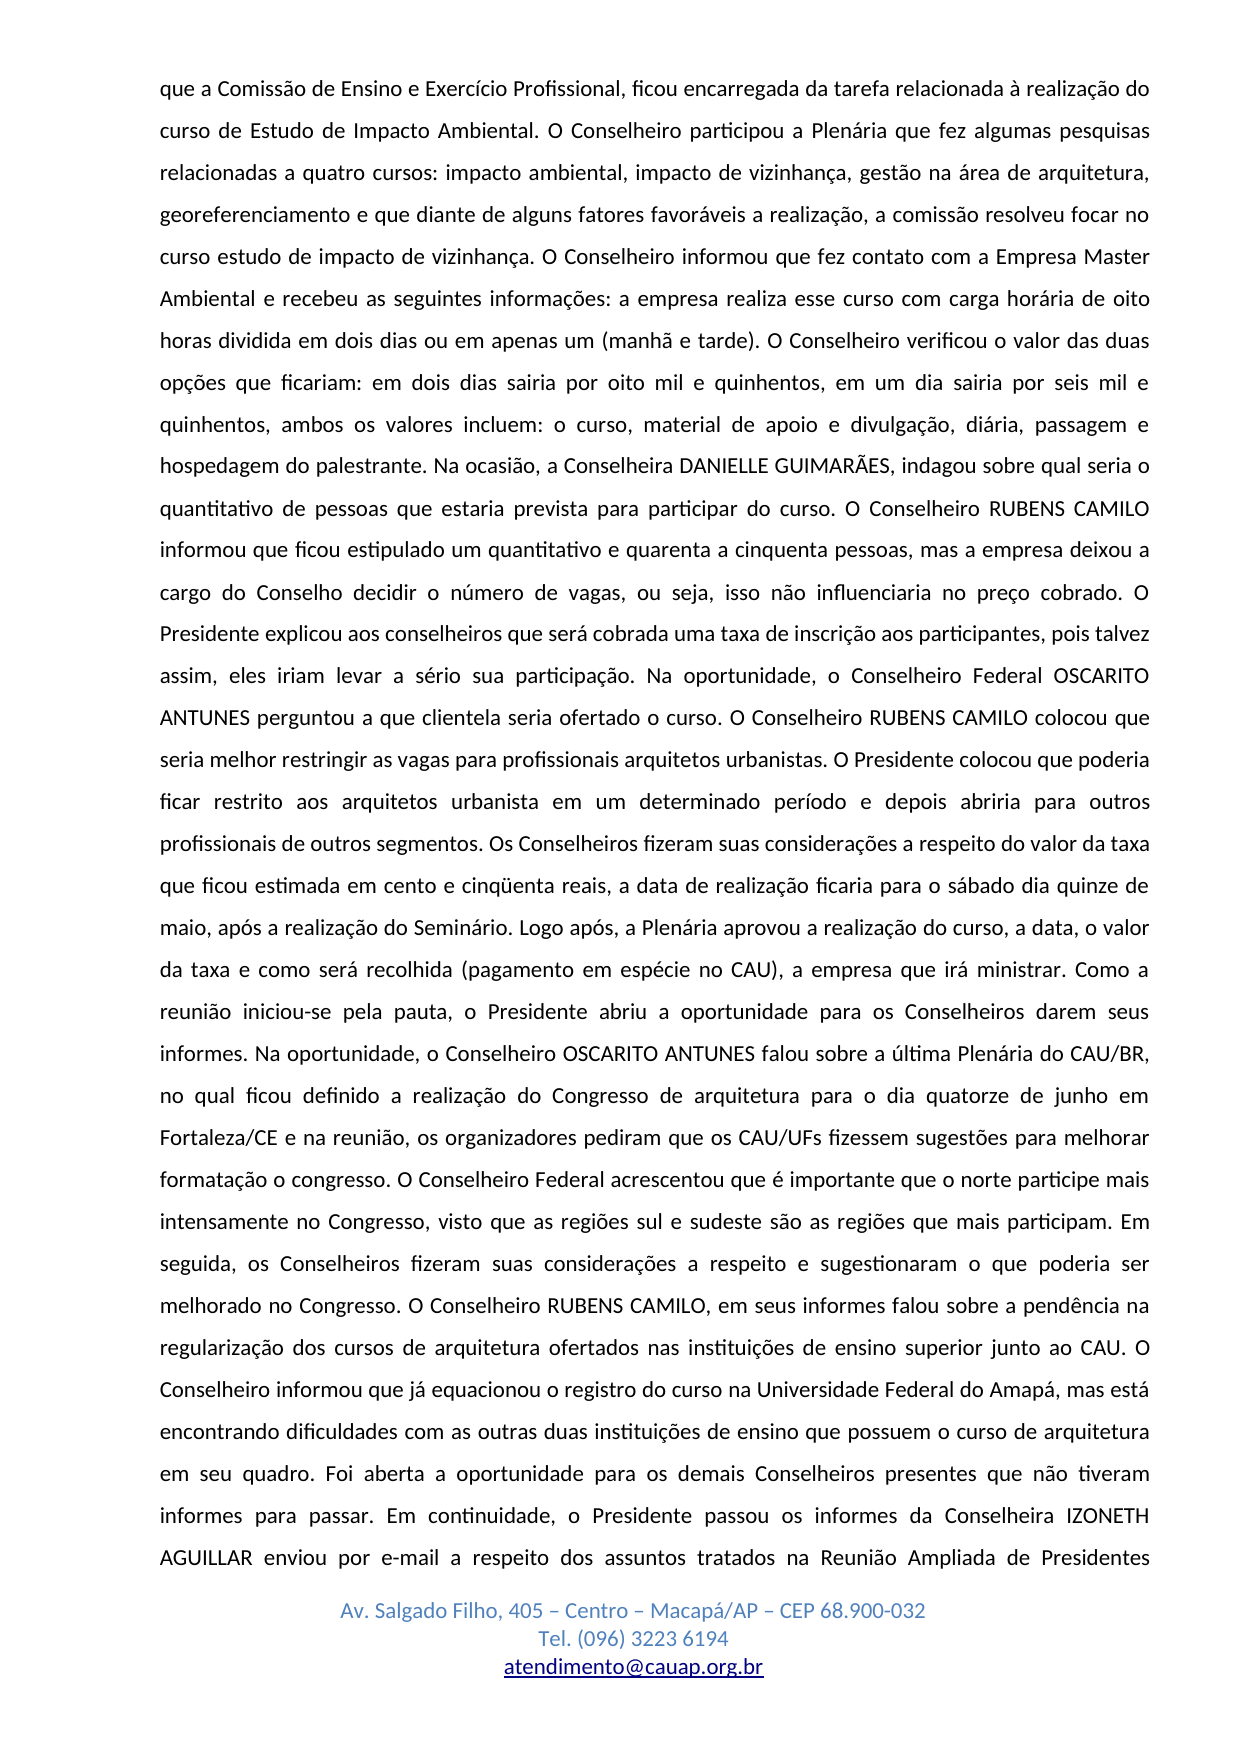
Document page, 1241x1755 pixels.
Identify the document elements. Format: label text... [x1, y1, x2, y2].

text que a Comissão de Ensino e Exercício Profissional, ficou encarregada da tarefa relacionada à realização do curso de Estudo de Impacto Ambiental. O Conselheiro participou a Plenária que fez algumas pesquisas relacionadas a quatro cursos: impacto ambiental, impacto de vizinhança, gestão na área de arquitetura, georeferenciamento e que diante de alguns fatores favoráveis a realização, a comissão resolveu focar no curso estudo de impacto de vizinhança. O Conselheiro informou que fez contato com a Empresa Master Ambiental e recebeu as seguintes informações: a empresa realiza esse curso com carga horária de oito horas dividida em dois dias ou em apenas um (manhã e tarde). O Conselheiro verificou o valor das duas opções que ficariam: em dois dias sairia por oito mil e quinhentos, em um dia sairia por seis mil e quinhentos, ambos os valores incluem: o curso, material de apoio e divulgação, diária, passagem e hospedagem do palestrante. Na ocasião, a Conselheira DANIELLE GUIMARÃES, indagou sobre qual seria o quantitativo de pessoas que estaria prevista para participar do curso. O Conselheiro RUBENS CAMILO informou que ficou estipulado um quantitativo e quarenta a cinquenta pessoas, mas a empresa deixou a cargo do Conselho decidir o número de vagas, ou seja, isso não influenciaria no preço cobrado. O Presidente explicou aos conselheiros que será cobrada uma taxa de inscrição aos participantes, pois talvez assim, eles iriam levar a sério sua participação. Na oportunidade, o Conselheiro Federal OSCARITO ANTUNES perguntou a que clientela seria ofertado o curso. O Conselheiro RUBENS CAMILO colocou que seria melhor restringir as vagas para profissionais arquitetos urbanistas. O Presidente colocou que poderia ficar restrito aos arquitetos urbanista em um determinado período e depois abriria para outros profissionais de outros segmentos. Os Conselheiros fizeram suas considerações a respeito do valor da taxa que ficou estimada em cento e cinqüenta reais, a data de realização ficaria para o sábado dia quinze de maio, após a realização do Seminário. Logo após, a Plenária aprovou a realização do curso, a data, o valor da taxa e como será recolhida (pagamento em espécie no CAU), a empresa que irá ministrar. Como a reunião iniciou-se pela pauta, o Presidente abriu a oportunidade para os Conselheiros darem seus informes. Na oportunidade, o Conselheiro OSCARITO ANTUNES falou sobre a última Plenária do CAU/BR, no qual ficou definido a realização do Congresso de arquitetura para o dia quatorze de junho em Fortaleza/CE e na reunião, os organizadores pediram que os CAU/UFs fizessem sugestões para melhorar formatação o congresso. O Conselheiro Federal acrescentou que é importante que o norte participe mais intensamente no Congresso, visto que as regiões sul e sudeste são as regiões que mais participam. Em seguida, os Conselheiros fizeram suas considerações a respeito e sugestionaram o que poderia ser melhorado no Congresso. O Conselheiro RUBENS CAMILO, em seus informes falou sobre a pendência na regularização dos cursos de arquitetura ofertados nas instituições de ensino superior junto ao CAU. O Conselheiro informou que já equacionou o registro do curso na Universidade Federal do Amapá, mas está encontrando dificuldades com as outras duas instituições de ensino que possuem o curso de arquitetura em seu quadro. Foi aberta a oportunidade para os demais Conselheiros presentes que não tiveram informes para passar. Em continuidade, o Presidente passou os informes da Conselheira IZONETH AGUILLAR enviou por e-mail a respeito dos assuntos tratados na Reunião Ampliada de Presidentes [159, 74, 1152, 1571]
